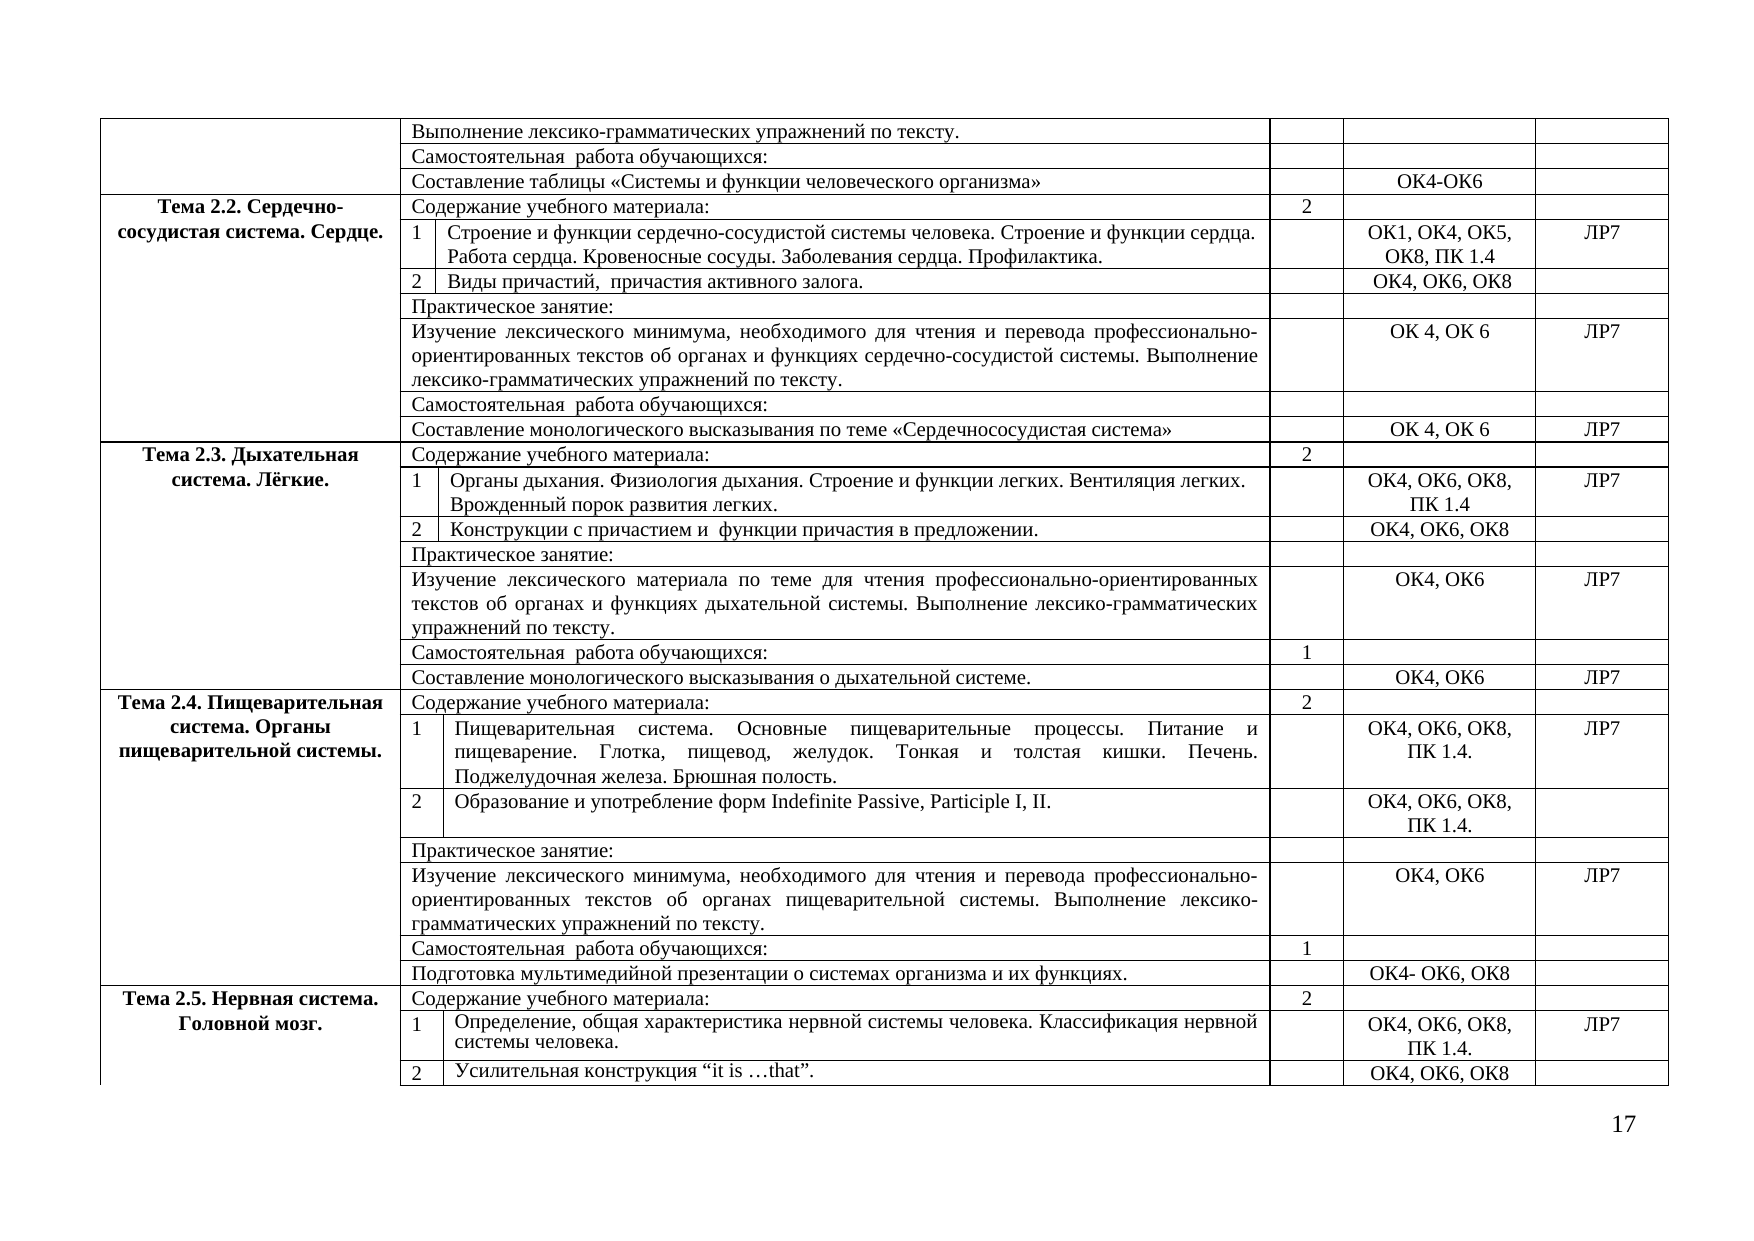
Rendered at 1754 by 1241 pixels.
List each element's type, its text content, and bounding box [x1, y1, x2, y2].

table_cell [1344, 986, 1535, 1010]
table_cell [1344, 838, 1535, 862]
table_cell Составление монологического высказывания по теме «Сердечнососудистая система» [401, 417, 1269, 441]
table_cell ЛР7 [1536, 468, 1668, 516]
table_cell [1344, 690, 1535, 714]
table_cell 2 [401, 789, 443, 837]
table_cell [1271, 468, 1343, 516]
table_cell [1344, 936, 1535, 960]
table_cell ЛР7 [1536, 417, 1668, 441]
table_cell Составление таблицы «Системы и функции человеческого организма» [401, 169, 1269, 193]
table_cell ОК4, ОК6, ОК8, ПК 1.4 [1344, 468, 1535, 516]
table_cell ОК 4, ОК 6 [1344, 417, 1535, 441]
table_cell Виды причастий, причастия активного залога. [436, 269, 1269, 293]
table_cell [1344, 119, 1535, 143]
table_cell Органы дыхания. Физиология дыхания. Строение и функции легких. Вентиляция легких. Врожденный порок развития легких. [439, 468, 1269, 516]
table_cell Содержание учебного материала: [401, 443, 1269, 466]
table_cell [1271, 144, 1343, 168]
table_cell ОК4, ОК6 [1344, 863, 1535, 935]
table_cell [1536, 542, 1668, 566]
table_cell Самостоятельная работа обучающихся: [401, 936, 1269, 960]
table_cell 1 [401, 1011, 443, 1059]
table_cell Определение, общая характеристика нервной системы человека. Классификация нервной системы человека. [444, 1011, 1269, 1059]
table_cell 1 [1271, 936, 1343, 960]
table_cell Практическое занятие: [401, 542, 1269, 566]
table_cell Тема 2.5. Нервная система. Головной мозг. [101, 986, 400, 1085]
table_cell Содержание учебного материала: [401, 986, 1269, 1010]
table_cell Тема 2.3. Дыхательная система. Лёгкие. [101, 443, 400, 689]
table_cell [1271, 169, 1343, 193]
table_cell [1344, 542, 1535, 566]
table_cell [1536, 443, 1668, 466]
table_cell Изучение лексического минимума, необходимого для чтения и перевода профессионально-ориентированных текстов об органах пищеварительной системы. Выполнение лексико-грамматических упражнений по тексту. [401, 863, 1269, 935]
table_cell [1536, 119, 1668, 143]
table_cell Составление монологического высказывания о дыхательной системе. [401, 665, 1269, 689]
table_cell Практическое занятие: [401, 294, 1269, 318]
table_cell 2 [1271, 443, 1343, 466]
table_cell Изучение лексического минимума, необходимого для чтения и перевода профессионально-ориентированных текстов об органах и функциях сердечно-сосудистой системы. Выполнение лексико-грамматических упражнений по тексту. [401, 319, 1269, 391]
table_cell Усилительная конструкция “it is …that”. [444, 1061, 1269, 1085]
table_cell ОК4, ОК6 [1344, 567, 1535, 639]
table_cell [1271, 294, 1343, 318]
table_cell [1271, 392, 1343, 416]
table_cell [1536, 986, 1668, 1010]
table_cell ОК4, ОК6, ОК8, ПК 1.4. [1344, 789, 1535, 837]
table_cell [1536, 517, 1668, 541]
table_cell [1536, 169, 1668, 193]
table_cell Содержание учебного материала: [401, 690, 1269, 714]
table_cell [1344, 640, 1535, 664]
table_cell [1271, 567, 1343, 639]
table_cell ОК4, ОК6, ОК8, ПК 1.4. [1344, 1011, 1535, 1059]
table_cell Тема 2.4. Пищеварительная система. Органы пищеварительной системы. [101, 690, 400, 985]
table_cell 1 [401, 715, 443, 788]
table_cell [1536, 144, 1668, 168]
table_cell Самостоятельная работа обучающихся: [401, 640, 1269, 664]
table_cell 2 [401, 517, 438, 541]
table_cell ОК 4, ОК 6 [1344, 319, 1535, 391]
table_cell ЛР7 [1536, 715, 1668, 788]
table_cell 2 [1271, 195, 1343, 218]
table_cell [1271, 269, 1343, 293]
table_cell 2 [401, 1061, 443, 1085]
table_cell [1536, 195, 1668, 218]
table_cell [1271, 1011, 1343, 1059]
table_cell [1271, 665, 1343, 689]
table_cell [1271, 542, 1343, 566]
table_cell ОК4, ОК6, ОК8 [1344, 517, 1535, 541]
table_cell ОК1, ОК4, ОК5, ОК8, ПК 1.4 [1344, 220, 1535, 268]
table_cell Строение и функции сердечно-сосудистой системы человека. Строение и функции сердца. Работа сердца. Кровеносные сосуды. Заболевания сердца. Профилактика. [436, 220, 1269, 268]
table_cell ЛР7 [1536, 220, 1668, 268]
table_cell [1271, 961, 1343, 985]
table_cell [1536, 640, 1668, 664]
table_cell ОК4- ОК6, ОК8 [1344, 961, 1535, 985]
table_cell [1271, 863, 1343, 935]
table_cell [1271, 119, 1343, 143]
table_cell ОК4, ОК6, ОК8, ПК 1.4. [1344, 715, 1535, 788]
table_cell Изучение лексического материала по теме для чтения профессионально-ориентированных текстов об органах и функциях дыхательной системы. Выполнение лексико-грамматических упражнений по тексту. [401, 567, 1269, 639]
table_cell [1536, 961, 1668, 985]
table_cell 1 [1271, 640, 1343, 664]
table_cell ЛР7 [1536, 567, 1668, 639]
table_cell [1344, 392, 1535, 416]
table_cell Практическое занятие: [401, 838, 1269, 862]
table_cell Самостоятельная работа обучающихся: [401, 144, 1269, 168]
table_cell ОК4-ОК6 [1344, 169, 1535, 193]
table_cell [1536, 1061, 1668, 1085]
table_cell Самостоятельная работа обучающихся: [401, 392, 1269, 416]
table_cell ЛР7 [1536, 319, 1668, 391]
table_cell ЛР7 [1536, 1011, 1668, 1059]
table_cell [1536, 269, 1668, 293]
table_cell [1536, 838, 1668, 862]
table_cell ОК4, ОК6, ОК8 [1344, 269, 1535, 293]
table_cell [1271, 1061, 1343, 1085]
table_cell [1536, 392, 1668, 416]
table_cell 2 [401, 269, 435, 293]
table_cell 1 [401, 220, 435, 268]
table_cell [1271, 517, 1343, 541]
table_cell Образование и употребление форм Indefinite Passive, Participle I, II. [444, 789, 1269, 837]
table_cell [1536, 789, 1668, 837]
table_cell [1344, 195, 1535, 218]
table_cell Конструкции с причастием и функции причастия в предложении. [439, 517, 1269, 541]
table_cell [1271, 838, 1343, 862]
table_cell 2 [1271, 986, 1343, 1010]
table_cell [1536, 690, 1668, 714]
table_cell 2 [1271, 690, 1343, 714]
table_cell [1344, 294, 1535, 318]
table_cell [1536, 936, 1668, 960]
table_cell [1271, 715, 1343, 788]
table_cell Пищеварительная система. Основные пищеварительные процессы. Питание и пищеварение. Глотка, пищевод, желудок. Тонкая и толстая кишки. Печень. Поджелудочная железа. Брюшная полость. [444, 715, 1269, 788]
table_cell [1271, 319, 1343, 391]
table_cell [1271, 789, 1343, 837]
table_cell 1 [401, 468, 438, 516]
table_cell Тема 2.2. Сердечно-сосудистая система. Сердце. [101, 195, 400, 441]
table_cell [1344, 443, 1535, 466]
table_cell ОК4, ОК6, ОК8 [1344, 1061, 1535, 1085]
table_cell Подготовка мультимедийной презентации о системах организма и их функциях. [401, 961, 1269, 985]
table_cell [1344, 144, 1535, 168]
table_cell ЛР7 [1536, 665, 1668, 689]
table_cell ЛР7 [1536, 863, 1668, 935]
table_cell [1271, 220, 1343, 268]
table_cell Содержание учебного материала: [401, 195, 1269, 218]
table_cell Выполнение лексико-грамматических упражнений по тексту. [401, 119, 1269, 143]
table_cell [1271, 417, 1343, 441]
table_cell [1536, 294, 1668, 318]
table_cell ОК4, ОК6 [1344, 665, 1535, 689]
